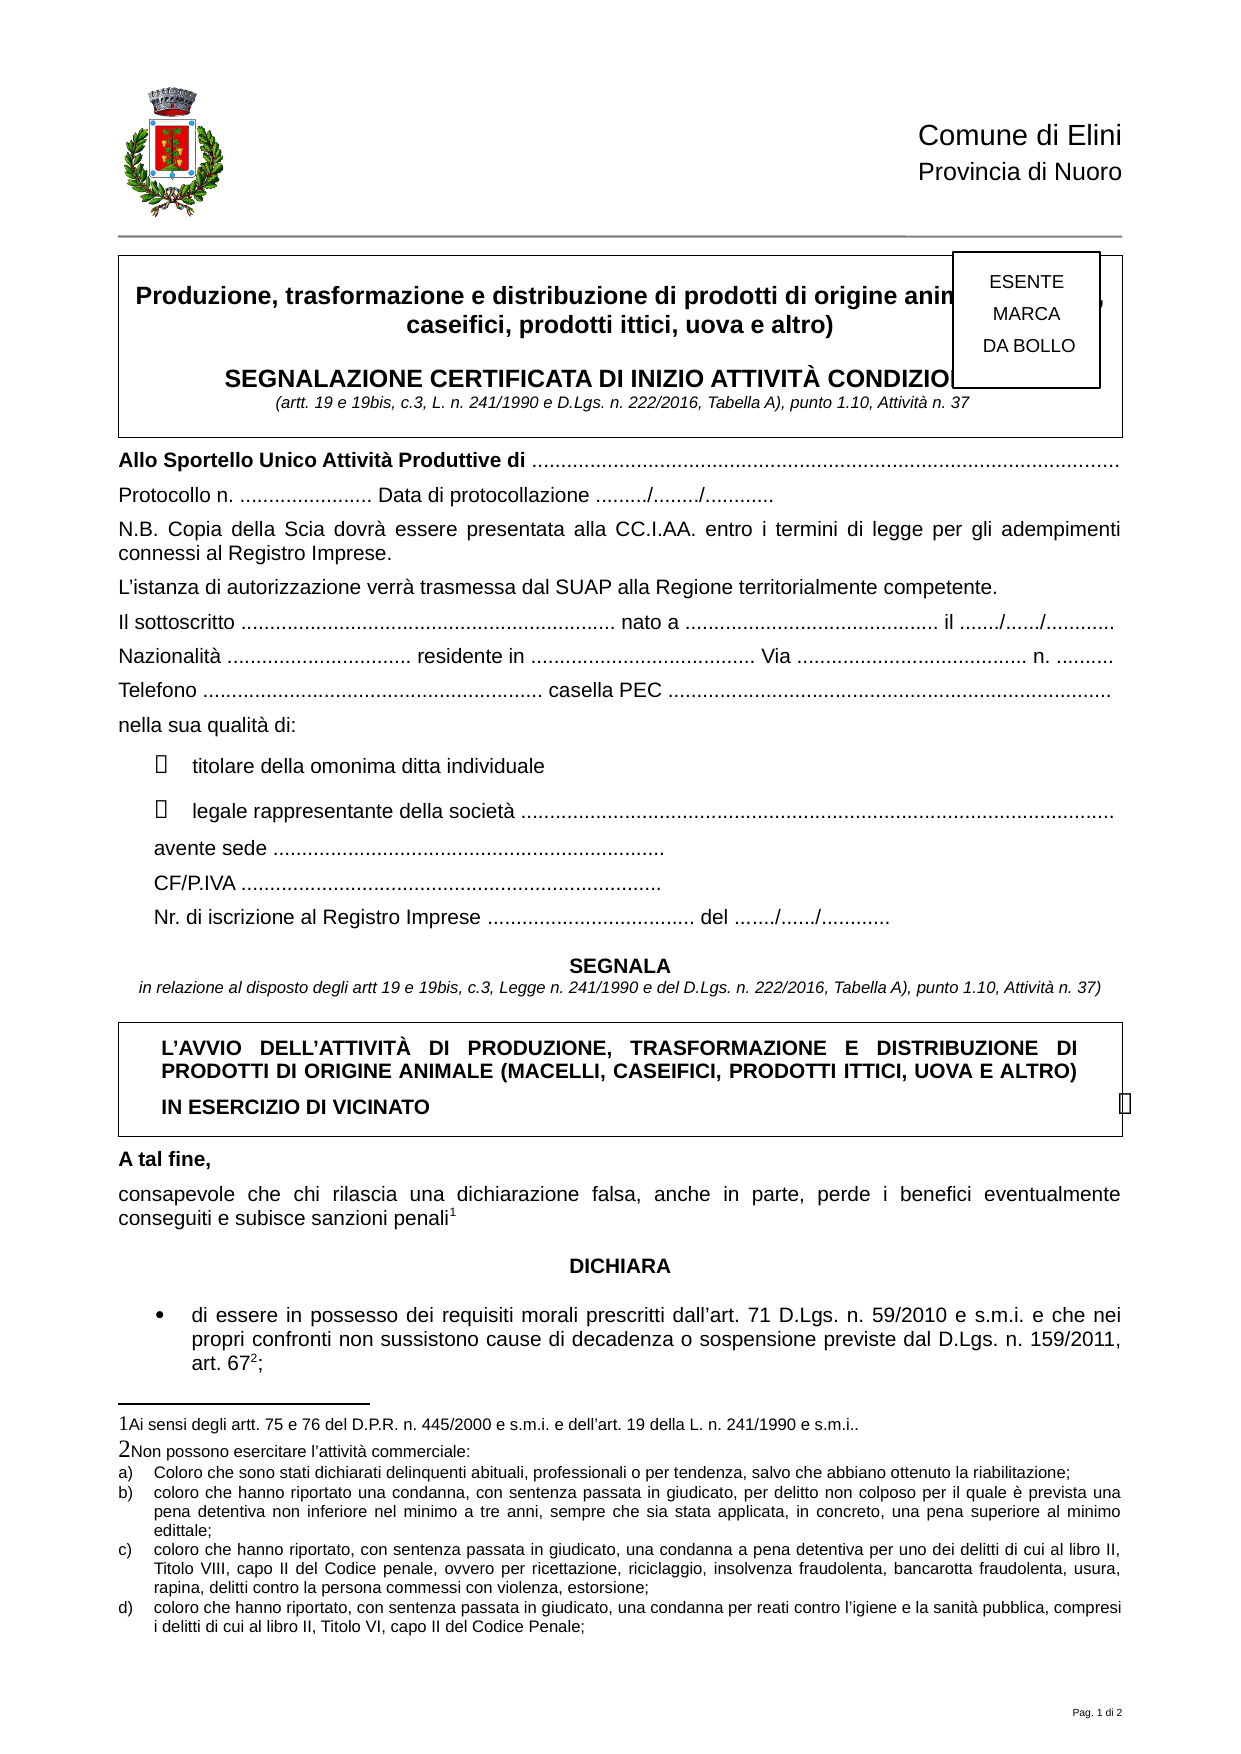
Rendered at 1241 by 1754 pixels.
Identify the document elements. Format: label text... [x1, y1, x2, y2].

text Ai sensi degli artt. 75 e 76 del D.P.R. n. 445/2000 e s.m.i. e dell’art. 19 della L. n. 241/1990 e s.m.i.. [118, 1411, 1122, 1434]
table_header L’AVVIO DELL’ATTIVITÀ DI PRODUZIONE, TRASFORMAZIONE E DISTRIBUZIONE DI PRODOTTI DI ORIGINE ANIMALE (MACELLI, CASEIFICI, PRODOTTI ITTICI, UOVA E ALTRO) IN ESERCIZIO DI VICINATO  [119, 1023, 1122, 1136]
text in relazione al disposto degli artt 19 e 19bis, c.3, Legge n. 241/1990 e del D.Lgs. n. 222/2016, Tabella A), punto 1.10, Attività n. 37) [118, 978, 1122, 997]
text  titolare della omonima ditta individuale [153, 747, 1122, 781]
text nella sua qualità di: [118, 713, 1122, 737]
text Nr. di iscrizione al Registro Imprese .................................... del ......./....../............ [153, 905, 1122, 929]
text Comune di Elini [224, 118, 1122, 152]
text DICHIARA [118, 1254, 1122, 1278]
text SEGNALA [118, 954, 1122, 978]
list Coloro che sono stati dichiarati delinquenti abituali, professionali o per tendenza, salvo che abbiano ottenuto la riabilitazione; [118, 1463, 1122, 1482]
text Telefono ........................................................... casella PEC ............................................................................. [118, 678, 1122, 702]
text CF/P.IVA ......................................................................... [153, 870, 1122, 894]
text Il sottoscritto ................................................................. nato a ............................................ il ......./....../............ [118, 609, 1122, 633]
list Non possono esercitare l’attività commerciale: [118, 1434, 1122, 1463]
text Nazionalità ................................ residente in ....................................... Via ........................................ n. .......... [118, 644, 1122, 668]
text Protocollo n. ....................... Data di protocollazione ........./......../............ [118, 482, 1122, 506]
list coloro che hanno riportato, con sentenza passata in giudicato, una condanna per reati contro l’igiene e la sanità pubblica, compresi i delitti di cui al libro II, Titolo VI, capo II del Codice Penale; [118, 1597, 1122, 1636]
list coloro che hanno riportato, con sentenza passata in giudicato, una condanna a pena detentiva per uno dei delitti di cui al libro II, Titolo VIII, capo II del Codice penale, ovvero per ricettazione, riciclaggio, insolvenza fraudolenta, bancarotta fraudolenta, usura, rapina, delitti contro la persona commessi con violenza, estorsione; [118, 1540, 1122, 1597]
text A tal fine, [118, 1147, 1122, 1171]
text avente sede .................................................................... [153, 836, 1122, 860]
table_header Produzione, trasformazione e distribuzione di prodotti di origine animale (macelli, caseifici, prodotti ittici, uova e altro) SEGNALAZIONE CERTIFICATA DI INIZIO ATTIVITÀ CONDIZIONATA (artt. 19 e 19bis, c.3, L. n. 241/1990 e D.Lgs. n. 222/2016, Tabella A), punto 1.10, Attività n. 37 [119, 256, 1122, 437]
text Provincia di Nuoro [224, 157, 1122, 185]
text N.B. Copia della Scia dovrà essere presentata alla CC.I.AA. entro i termini di legge per gli adempimenti connessi al Registro Imprese. [118, 517, 1122, 565]
text consapevole che chi rilascia una dichiarazione falsa, anche in parte, perde i benefici eventualmente conseguiti e subisce sanzioni penali [118, 1181, 1122, 1229]
picture [122, 87, 224, 219]
text  legale rappresentante della società ....................................................................................................... [153, 792, 1122, 826]
text Allo Sportello Unico Attività Produttive di [118, 448, 1122, 472]
text L’istanza di autorizzazione verrà trasmessa dal SUAP alla Regione territorialmente competente. [118, 575, 1122, 599]
list coloro che hanno riportato una condanna, con sentenza passata in giudicato, per delitto non colposo per il quale è prevista una pena detentiva non inferiore nel minimo a tre anni, sempre che sia stata applicata, in concreto, una pena superiore al minimo edittale; [118, 1482, 1122, 1540]
list di essere in possesso dei requisiti morali prescritti dall’art. 71 D.Lgs. n. 59/2010 e s.m.i. e che nei propri confronti non sussistono cause di decadenza o sospensione previste dal D.Lgs. n. 159/2011, art. 67; [156, 1303, 1122, 1375]
